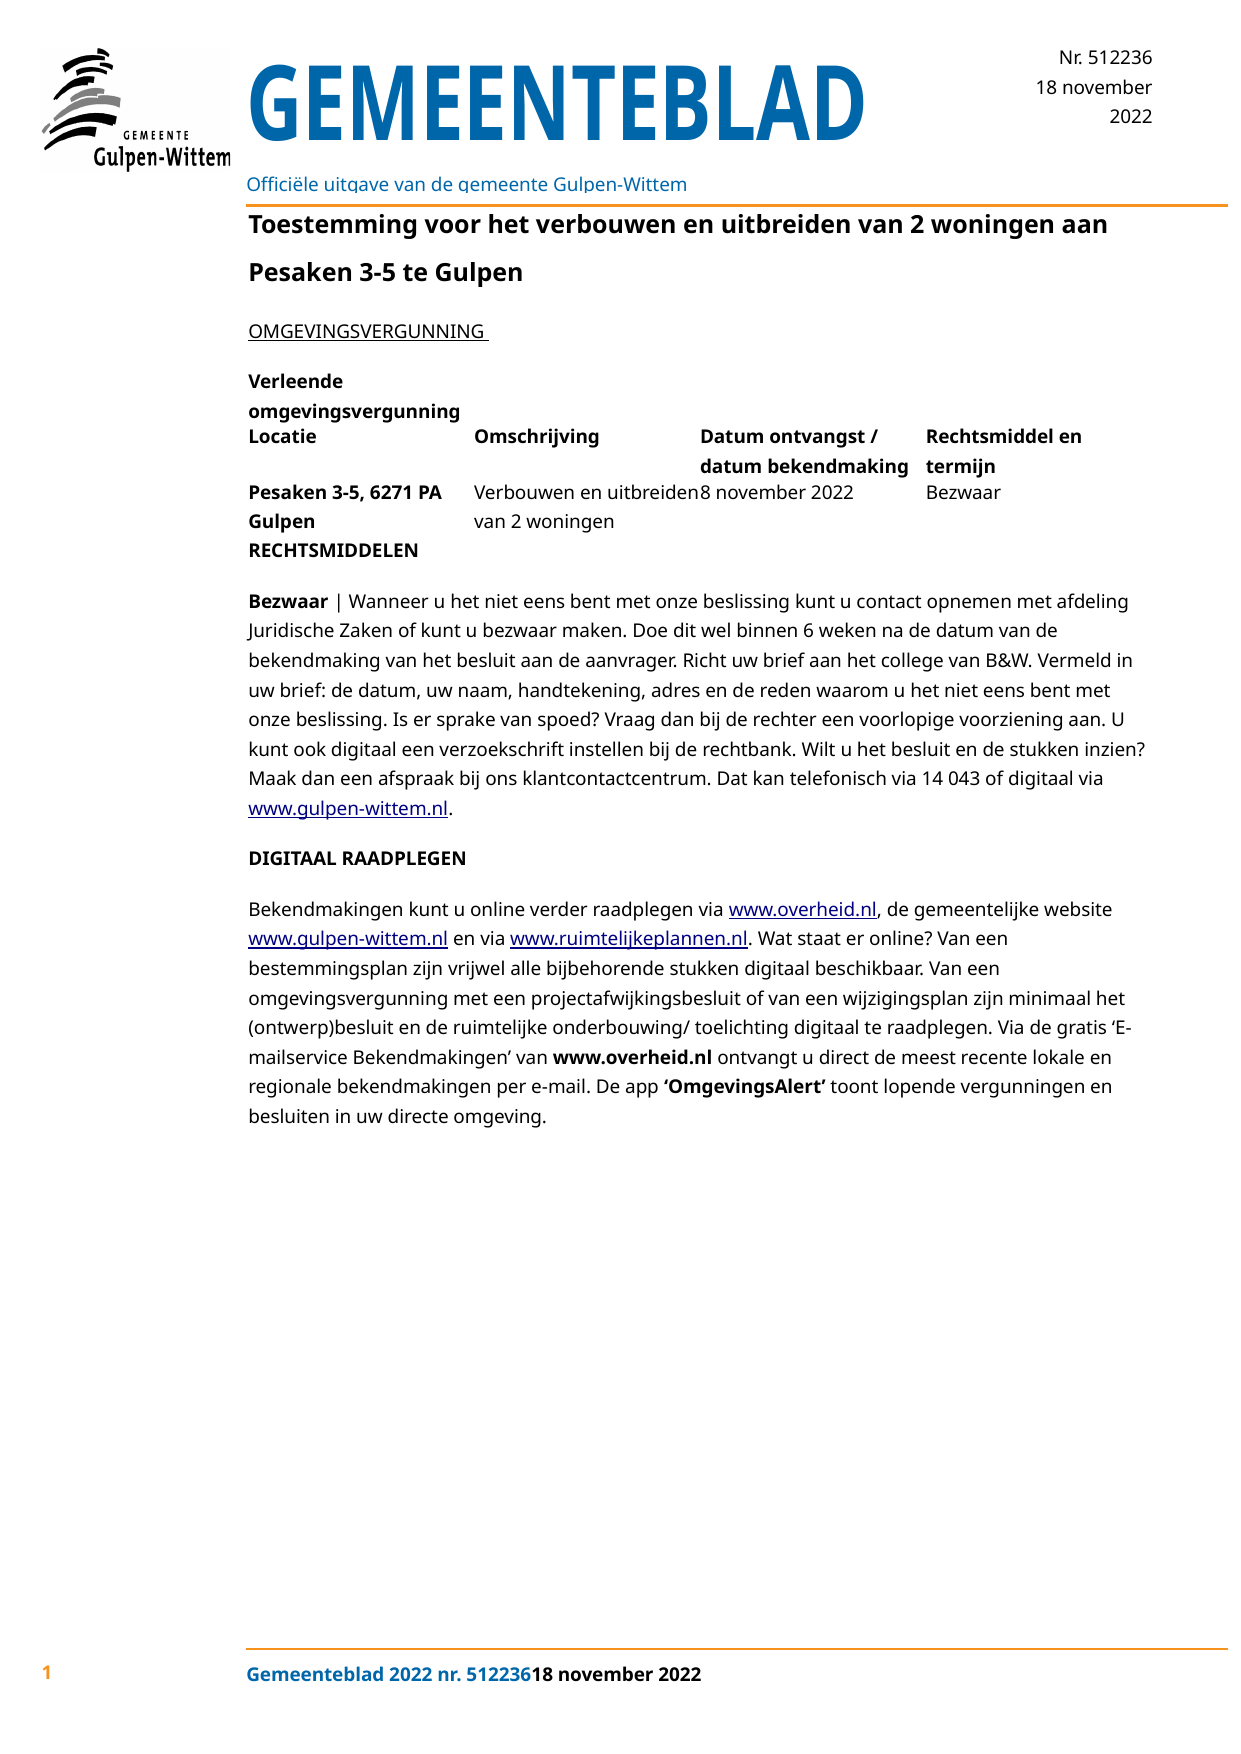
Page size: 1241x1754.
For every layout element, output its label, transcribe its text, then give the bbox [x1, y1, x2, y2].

table_cell 8 november 2022 [700, 479, 926, 534]
table_header [926, 369, 1152, 424]
table_cell Pesaken 3-5, 6271 PA Gulpen [248, 479, 474, 534]
text DIGITAAL RAADPLEGEN [248, 846, 1152, 871]
table_cell Datum ontvangst / datum bekendmaking [700, 424, 926, 479]
table_cell Verbouwen en uitbreiden van 2 woningen [474, 479, 700, 534]
table_header [474, 369, 700, 424]
text Bekendmakingen kunt u online verder raadplegen via www.overheid.nl, de gemeentelijke website www.gulpen-wittem.nl en via www.ruimtelijkeplannen.nl. Wat staat er online? Van een bestemmingsplan zijn vrijwel alle bijbehorende stukken digitaal beschikbaar. Van een omgevingsvergunning met een projectafwijkingsbesluit of van een wijzigingsplan zijn minimaal het (ontwerp)besluit en de ruimtelijke onderbouwing/ toelichting digitaal te raadplegen. Via de gratis ‘E-mailservice Bekendmakingen’ van www.overheid.nl ontvangt u direct de meest recente lokale en regionale bekendmakingen per e-mail. De app ‘OmgevingsAlert’ toont lopende vergunningen en besluiten in uw directe omgeving. [248, 896, 1152, 1129]
table_cell Omschrijving [474, 424, 700, 479]
table_cell Bezwaar [926, 479, 1152, 534]
picture [41, 47, 231, 172]
table_header Verleende omgevingsvergunning [248, 369, 474, 424]
text RECHTSMIDDELEN [248, 538, 1152, 563]
text OMGEVINGSVERGUNNING [248, 318, 1152, 344]
table_cell Rechtsmiddel en termijn [926, 424, 1152, 479]
text Toestemming voor het verbouwen en uitbreiden van 2 woningen aan Pesaken 3-5 te Gulpen [248, 207, 1152, 288]
text Bezwaar | Wanneer u het niet eens bent met onze beslissing kunt u contact opnemen met afdeling Juridische Zaken of kunt u bezwaar maken. Doe dit wel binnen 6 weken na de datum van de bekendmaking van het besluit aan de aanvrager. Richt uw brief aan het college van B&W. Vermeld in uw brief: de datum, uw naam, handtekening, adres en de reden waarom u het niet eens bent met onze beslissing. Is er sprake van spoed? Vraag dan bij de rechter een voorlopige voorziening aan. U kunt ook digitaal een verzoekschrift instellen bij de rechtbank. Wilt u het besluit en de stukken inzien? Maak dan een afspraak bij ons klantcontactcentrum. Dat kan telefonisch via 14 043 of digitaal via www.gulpen-wittem.nl. [248, 588, 1152, 821]
table_cell Locatie [248, 424, 474, 479]
table_header [700, 369, 926, 424]
